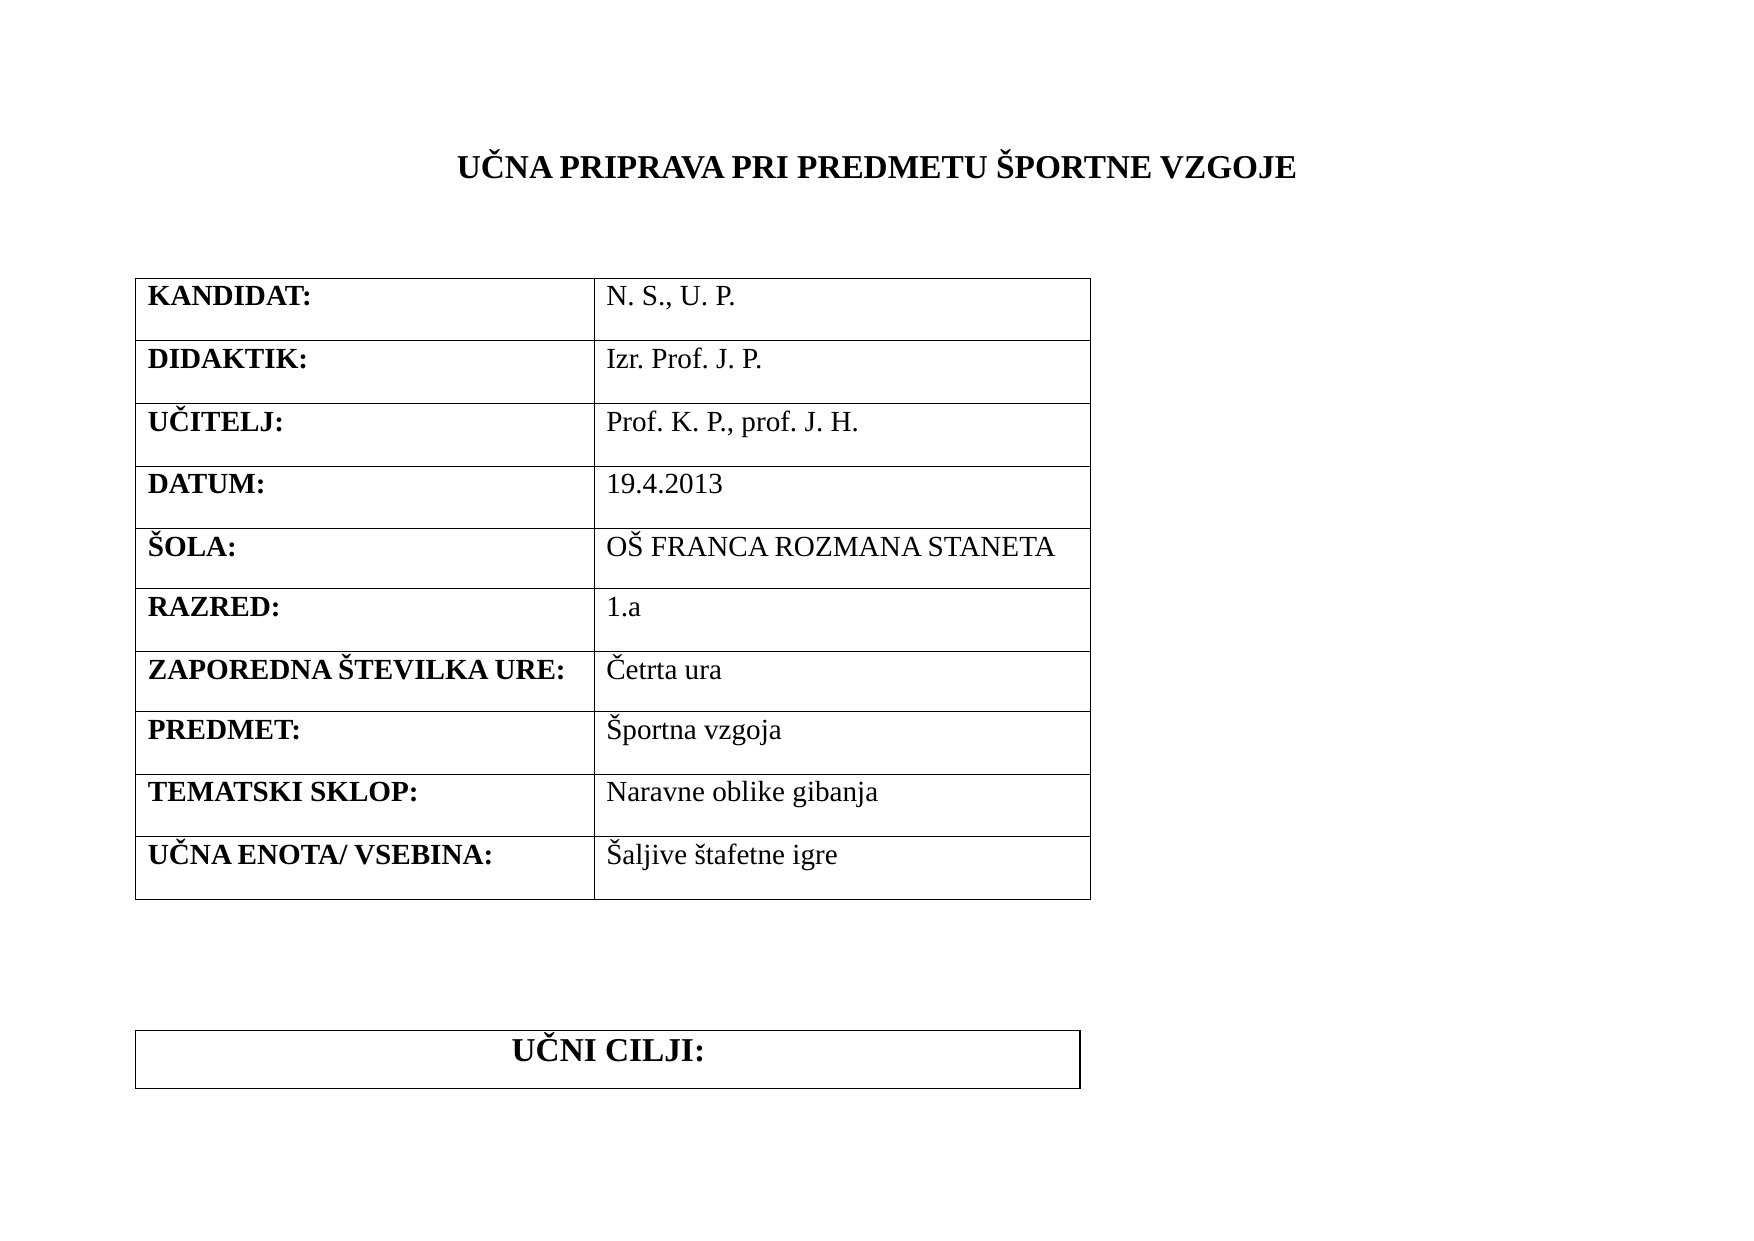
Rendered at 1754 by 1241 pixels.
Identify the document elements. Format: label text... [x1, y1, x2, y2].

text UČNA PRIPRAVA PRI PREDMETU ŠPORTNE VZGOJE [148, 148, 1606, 186]
table_cell Šaljive štafetne igre [595, 837, 1090, 899]
table_cell OŠ FRANCA ROZMANA STANETA [595, 529, 1090, 588]
table_cell UČITELJ: [136, 404, 594, 466]
table_cell TEMATSKI SKLOP: [136, 775, 594, 836]
table_cell DATUM: [136, 467, 594, 528]
table_cell 1.a [595, 589, 1090, 651]
table_header UČNI CILJI: [136, 1031, 1079, 1088]
table_cell Naravne oblike gibanja [595, 775, 1090, 836]
table_header KANDIDAT: [136, 279, 594, 340]
table_cell ŠOLA: [136, 529, 594, 588]
table_cell PREDMET: [136, 712, 594, 773]
table_cell 19.4.2013 [595, 467, 1090, 528]
table_header N. S., U. P. [595, 279, 1090, 340]
table_cell UČNA ENOTA/ VSEBINA: [136, 837, 594, 899]
table_cell Prof. K. P., prof. J. H. [595, 404, 1090, 466]
table_cell RAZRED: [136, 589, 594, 651]
table_cell Četrta ura [595, 652, 1090, 711]
table_cell Športna vzgoja [595, 712, 1090, 773]
table_cell ZAPOREDNA ŠTEVILKA URE: [136, 652, 594, 711]
table_cell Izr. Prof. J. P. [595, 341, 1090, 403]
table_cell DIDAKTIK: [136, 341, 594, 403]
